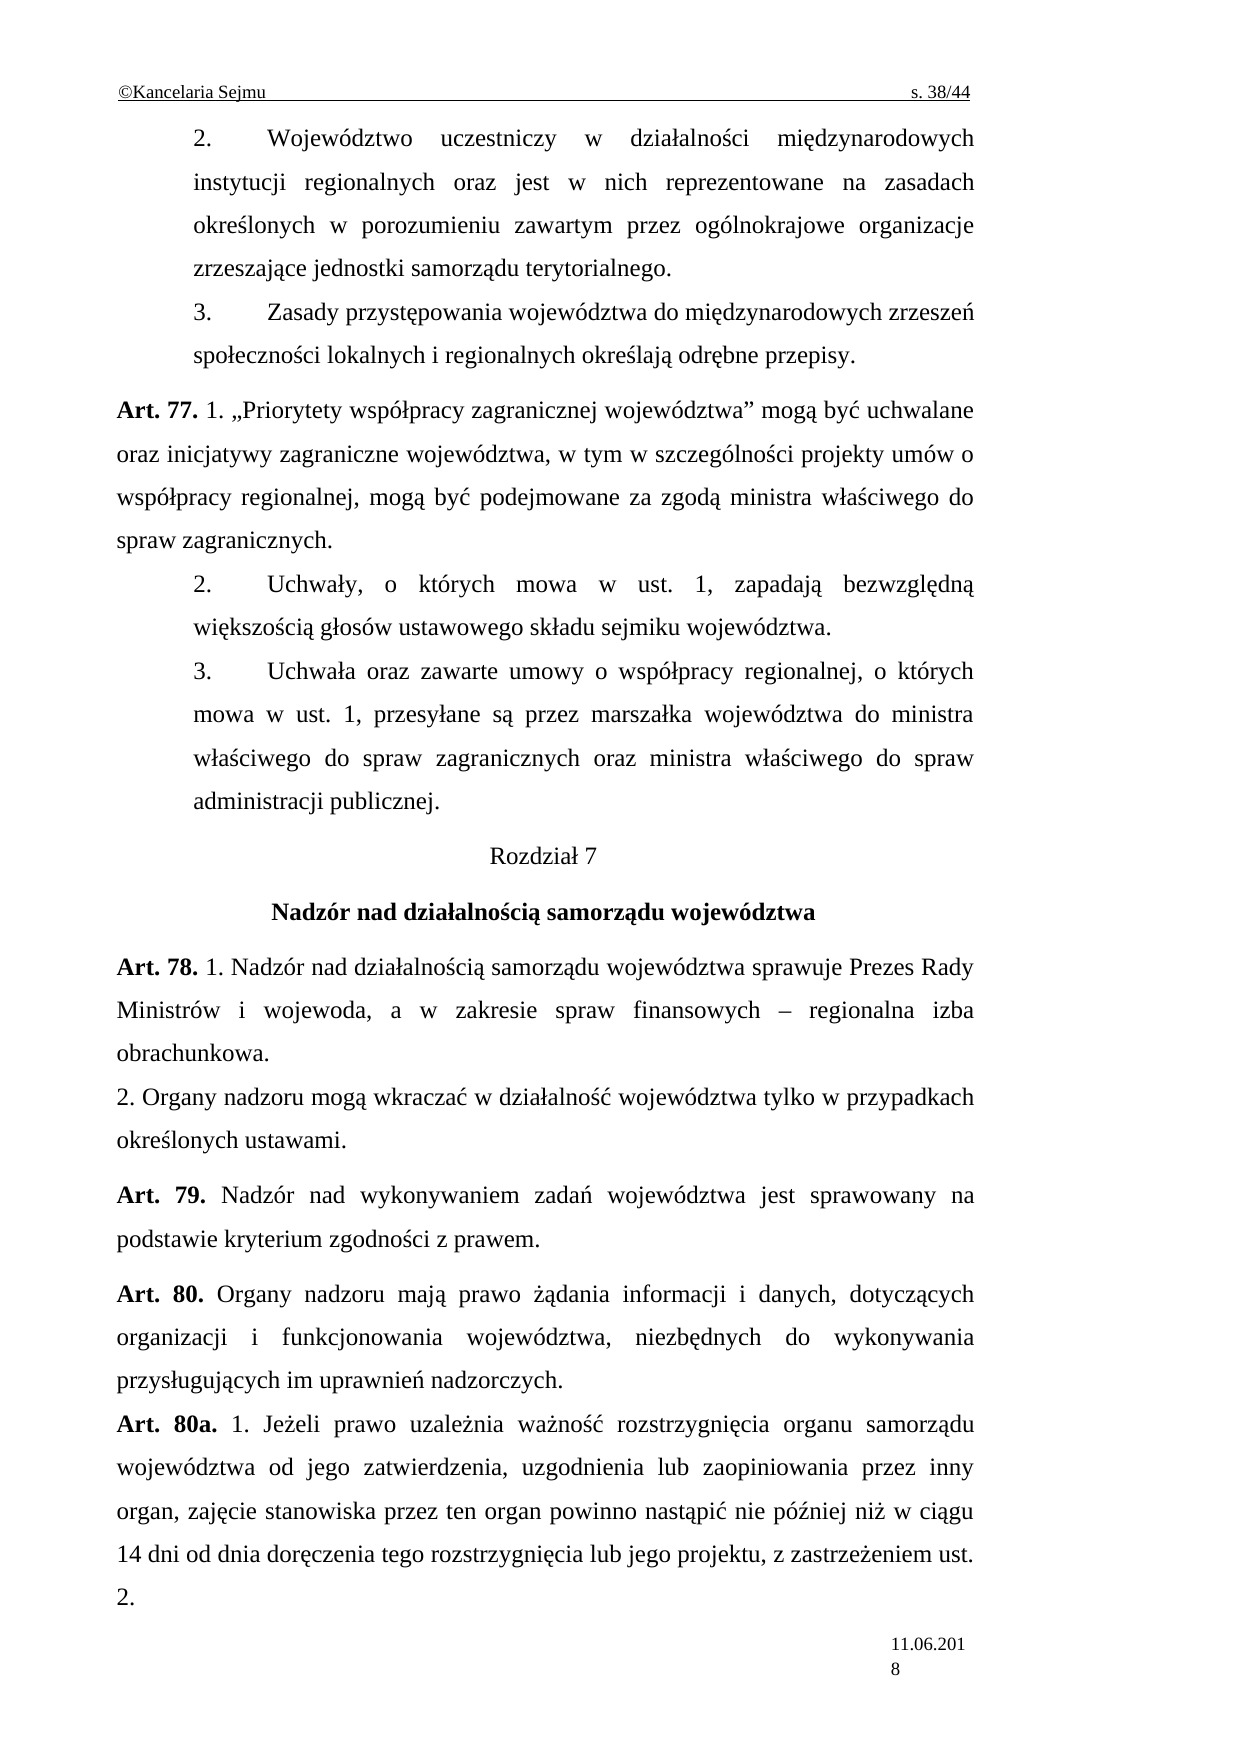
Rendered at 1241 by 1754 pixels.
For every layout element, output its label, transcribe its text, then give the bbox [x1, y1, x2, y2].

list Województwo uczestniczy w działalności międzynarodowych instytucji regionalnych oraz jest w nich reprezentowane na zasadach określonych w porozumieniu zawartym przez ogólnokrajowe organizacje zrzeszające jednostki samorządu terytorialnego. [193, 123, 975, 282]
text Art. 78. 1. Nadzór nad działalnością samorządu województwa sprawuje Prezes Rady Ministrów i wojewoda, a w zakresie spraw finansowych – regionalna izba obrachunkowa. [116, 952, 975, 1067]
text Art. 79. Nadzór nad wykonywaniem zadań województwa jest sprawowany na podstawie kryterium zgodności z prawem. [116, 1180, 975, 1252]
text Art. 80a. 1. Jeżeli prawo uzależnia ważność rozstrzygnięcia organu samorządu województwa od jego zatwierdzenia, uzgodnienia lub zaopiniowania przez inny organ, zajęcie stanowiska przez ten organ powinno nastąpić nie później niż w ciągu 14 dni od dnia doręczenia tego rozstrzygnięcia lub jego projektu, z zastrzeżeniem ust. 2. [116, 1409, 975, 1611]
text Rozdział 7 [138, 841, 954, 870]
list Uchwały, o których mowa w ust. 1, zapadają bezwzględną większością głosów ustawowego składu sejmiku województwa. [193, 569, 975, 641]
list Zasady przystępowania województwa do międzynarodowych zrzeszeń społeczności lokalnych i regionalnych określają odrębne przepisy. [193, 297, 975, 369]
list Uchwała oraz zawarte umowy o współpracy regionalnej, o których mowa w ust. 1, przesyłane są przez marszałka województwa do ministra właściwego do spraw zagranicznych oraz ministra właściwego do spraw administracji publicznej. [193, 656, 975, 815]
text Art. 77. 1. „Priorytety współpracy zagranicznej województwa” mogą być uchwalane oraz inicjatywy zagraniczne województwa, w tym w szczególności projekty umów o współpracy regionalnej, mogą być podejmowane za zgodą ministra właściwego do spraw zagranicznych. [116, 396, 975, 554]
subtitle Nadzór nad działalnością samorządu województwa [119, 897, 974, 926]
text 2. Organy nadzoru mogą wkraczać w działalność województwa tylko w przypadkach określonych ustawami. [116, 1082, 975, 1154]
text Art. 80. Organy nadzoru mają prawo żądania informacji i danych, dotyczących organizacji i funkcjonowania województwa, niezbędnych do wykonywania przysługujących im uprawnień nadzorczych. [116, 1279, 975, 1394]
